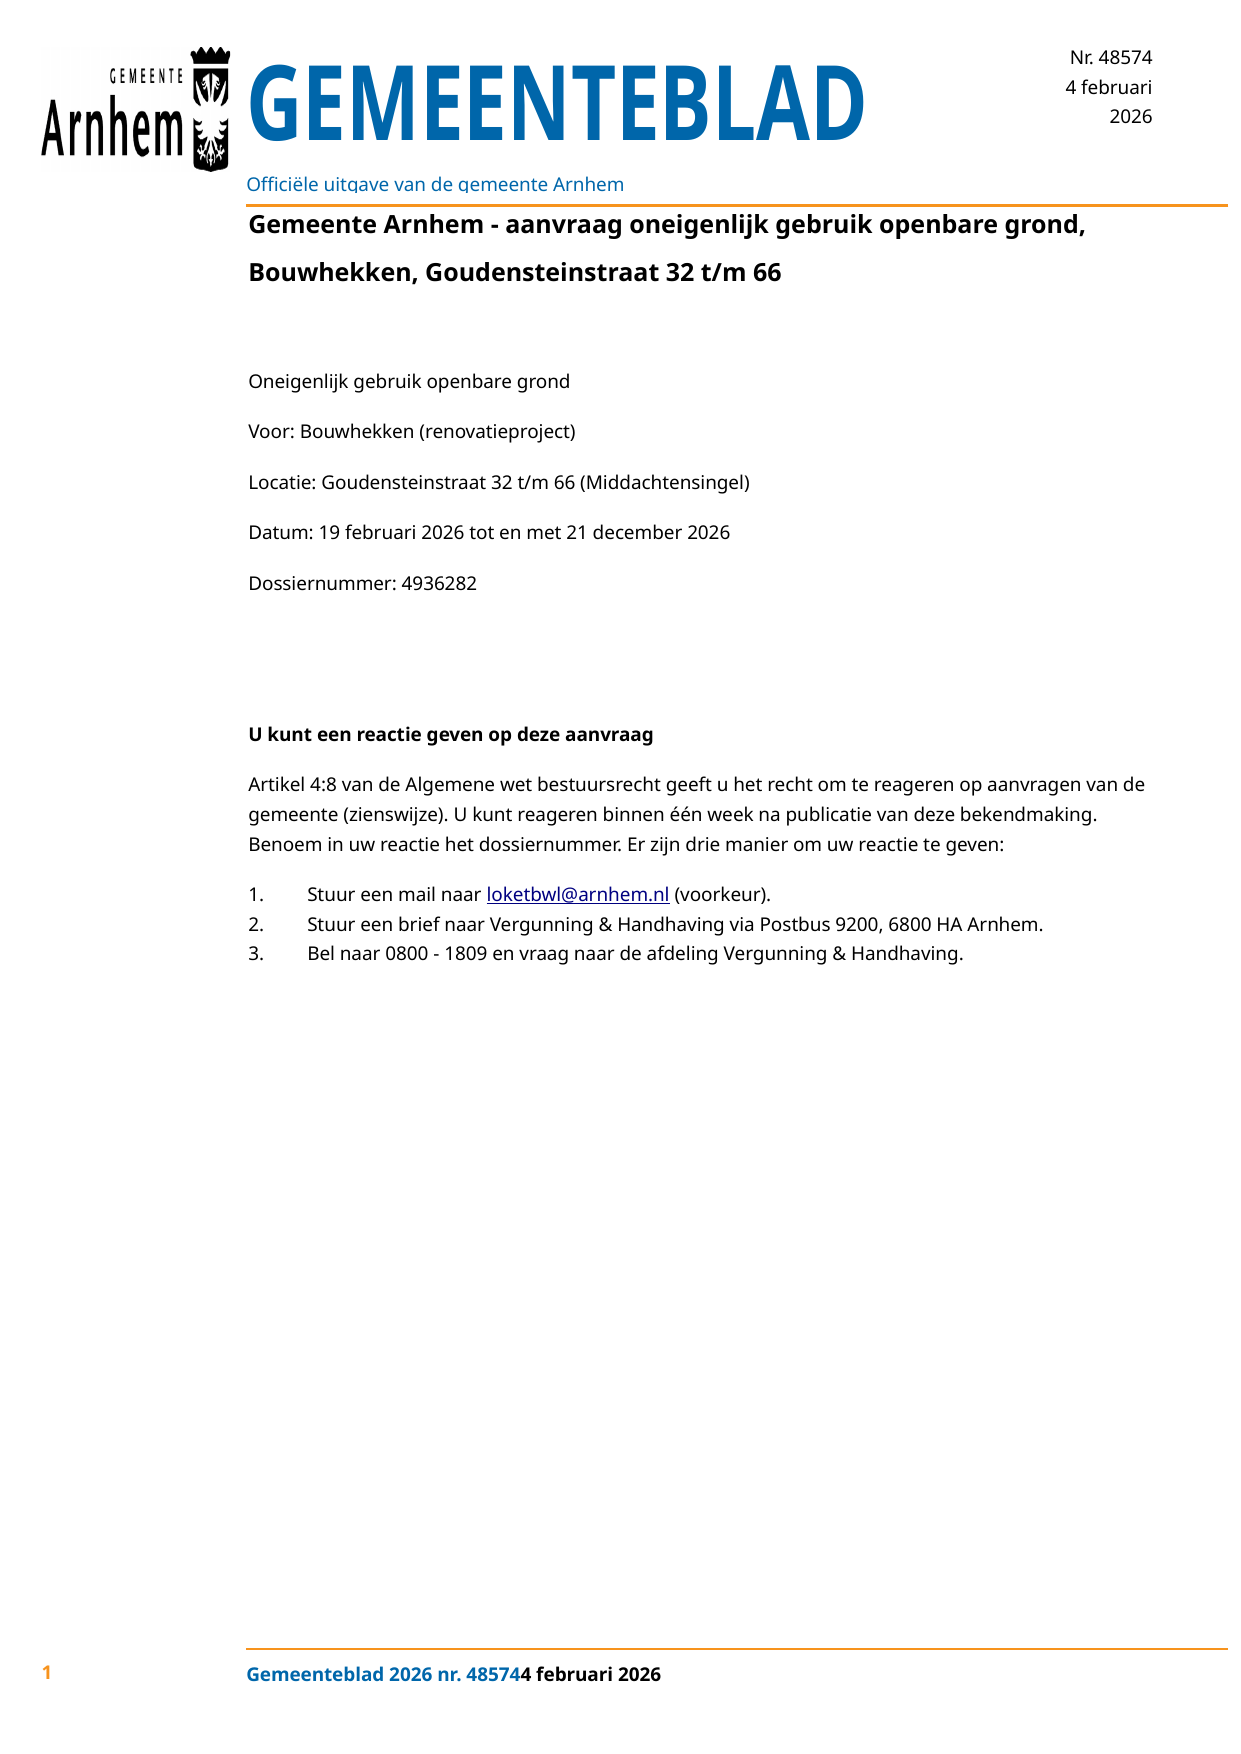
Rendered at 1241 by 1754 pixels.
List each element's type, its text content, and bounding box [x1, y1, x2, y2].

text Voor: Bouwhekken (renovatieproject) [248, 419, 1152, 444]
text Artikel 4:8 van de Algemene wet bestuursrecht geeft u het recht om te reageren op aanvragen van de gemeente (zienswijze). U kunt reageren binnen één week na publicatie van deze bekendmaking. Benoem in uw reactie het dossiernummer. Er zijn drie manier om uw reactie te geven: [248, 772, 1152, 857]
text Datum: 19 februari 2026 tot en met 21 december 2026 [248, 519, 1152, 545]
text U kunt een reactie geven op deze aanvraag [248, 721, 1152, 747]
list Stuur een mail naar loketbwl@arnhem.nl (voorkeur). [248, 881, 1152, 907]
text Dossiernummer: 4936282 [248, 570, 1152, 596]
picture [41, 47, 231, 172]
text Gemeente Arnhem - aanvraag oneigenlijk gebruik openbare grond, Bouwhekken, Goudensteinstraat 32 t/m 66 [248, 207, 1152, 288]
text Locatie: Goudensteinstraat 32 t/m 66 (Middachtensingel) [248, 469, 1152, 495]
list Stuur een brief naar Vergunning & Handhaving via Postbus 9200, 6800 HA Arnhem. [248, 911, 1152, 937]
text Oneigenlijk gebruik openbare grond [248, 368, 1152, 394]
list Bel naar 0800 - 1809 en vraag naar de afdeling Vergunning & Handhaving. [248, 940, 1152, 966]
